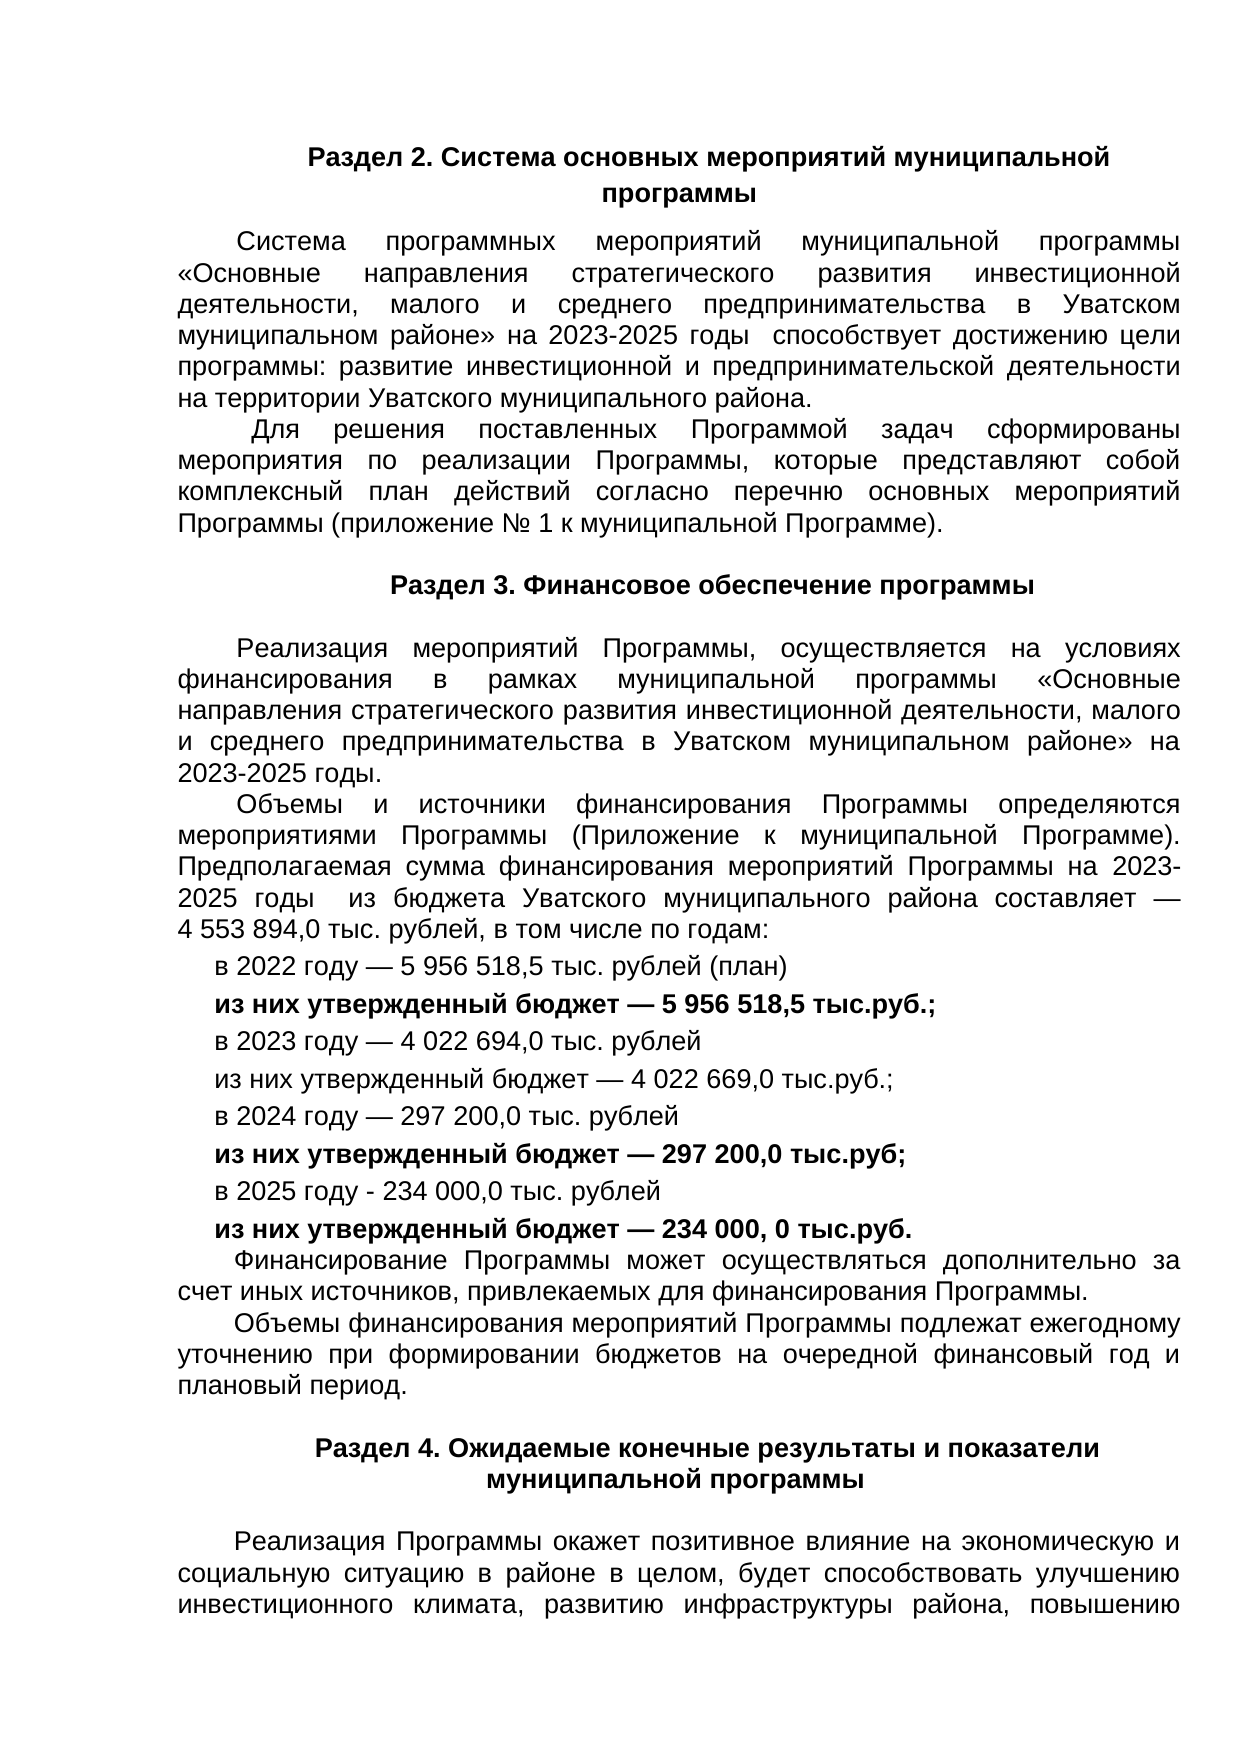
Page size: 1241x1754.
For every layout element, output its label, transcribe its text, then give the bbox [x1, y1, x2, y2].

text Раздел 3. Финансовое обеспечение программы [177, 569, 1181, 600]
text Раздел 2. Система основных мероприятий муниципальной программы [177, 141, 1181, 208]
text в 2022 году — 5 956 518,5 тыс. рублей (план) [177, 950, 1181, 982]
text из них утвержденный бюджет — 5 956 518,5 тыс.руб.; [177, 988, 1181, 1019]
text в 2024 году — 297 200,0 тыс. рублей [177, 1100, 1181, 1132]
text Объемы и источники финансирования Программы определяются мероприятиями Программы (Приложение к муниципальной Программе). Предполагаемая сумма финансирования мероприятий Программы на 2023-2025 годы из бюджета Уватского муниципального района составляет — 4 553 894,0 тыс. рублей, в том числе по годам: [177, 788, 1181, 944]
text Объемы финансирования мероприятий Программы подлежат ежегодному уточнению при формировании бюджетов на очередной финансовый год и плановый период. [177, 1307, 1181, 1400]
text Для решения поставленных Программой задач сформированы мероприятия по реализации Программы, которые представляют собой комплексный план действий согласно перечню основных мероприятий Программы (приложение № 1 к муниципальной Программе). [177, 413, 1181, 538]
text из них утвержденный бюджет — 234 000, 0 тыс.руб. [177, 1213, 1181, 1244]
text Реализация мероприятий Программы, осуществляется на условиях финансирования в рамках муниципальной программы «Основные направления стратегического развития инвестиционной деятельности, малого и среднего предпринимательства в Уватском муниципальном районе» на 2023-2025 годы. [177, 632, 1181, 788]
text из них утвержденный бюджет — 4 022 669,0 тыс.руб.; [177, 1063, 1181, 1094]
text Реализация Программы окажет позитивное влияние на экономическую и социальную ситуацию в районе в целом, будет способствовать улучшению инвестиционного климата, развитию инфраструктуры района, повышению [177, 1525, 1181, 1619]
text Система программных мероприятий муниципальной программы «Основные направления стратегического развития инвестиционной деятельности, малого и среднего предпринимательства в Уватском муниципальном районе» на 2023-2025 годы способствует достижению цели программы: развитие инвестиционной и предпринимательской деятельности на территории Уватского муниципального района. [177, 225, 1181, 413]
text из них утвержденный бюджет — 297 200,0 тыс.руб; [177, 1138, 1181, 1169]
text Финансирование Программы может осуществляться дополнительно за счет иных источников, привлекаемых для финансирования Программы. [177, 1244, 1181, 1307]
text в 2023 году — 4 022 694,0 тыс. рублей [177, 1025, 1181, 1057]
text Раздел 4. Ожидаемые конечные результаты и показатели муниципальной программы [177, 1432, 1181, 1494]
text в 2025 году - 234 000,0 тыс. рублей [177, 1175, 1181, 1207]
